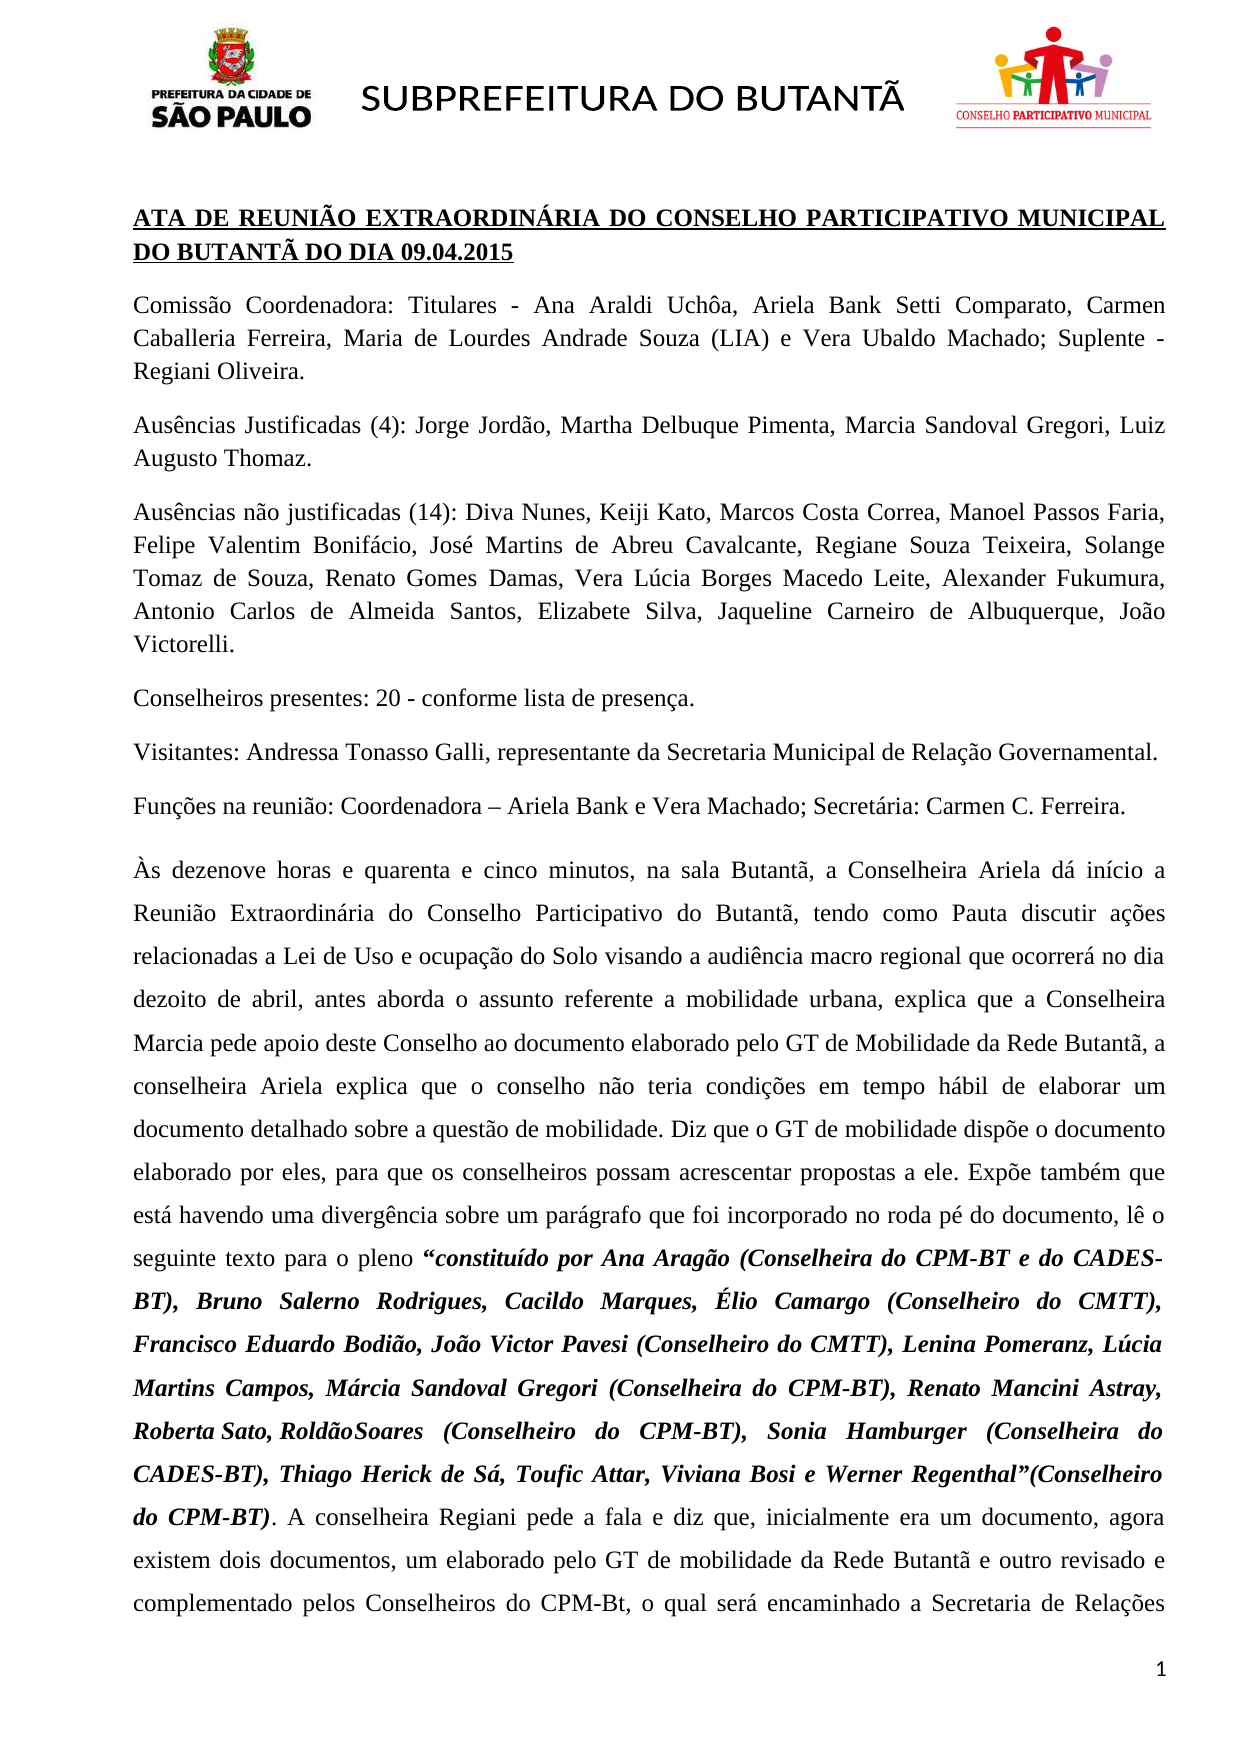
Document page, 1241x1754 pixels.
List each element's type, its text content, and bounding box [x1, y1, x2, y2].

text Visitantes: Andressa Tonasso Galli, representante da Secretaria Municipal de Relação Governamental. [133, 737, 1166, 766]
text Funções na reunião: Coordenadora – Ariela Bank e Vera Machado; Secretária: Carmen C. Ferreira. [133, 791, 1166, 819]
text Ausências Justificadas (4): Jorge Jordão, Martha Delbuque Pimenta, Marcia Sandoval Gregori, Luiz Augusto Thomaz. [133, 410, 1166, 472]
text ATA DE REUNIÃO EXTRAORDINÁRIA DO CONSELHO PARTICIPATIVO MUNICIPAL [133, 203, 1166, 228]
text Ausências não justificadas (14): Diva Nunes, Keiji Kato, Marcos Costa Correa, Manoel Passos Faria, Felipe Valentim Bonifácio, José Martins de Abreu Cavalcante, Regiane Souza Teixeira, Solange Tomaz de Souza, Renato Gomes Damas, Vera Lúcia Borges Macedo Leite, Alexander Fukumura, Antonio Carlos de Almeida Santos, Elizabete Silva, Jaqueline Carneiro de Albuquerque, João Victorelli. [133, 497, 1166, 658]
text DO BUTANTÃ DO DIA 09.04.2015 [133, 230, 1166, 265]
text Comissão Coordenadora: Titulares - Ana Araldi Uchôa, Ariela Bank Setti Comparato, Carmen Caballeria Ferreira, Maria de Lourdes Andrade Souza (LIA) e Vera Ubaldo Machado; Suplente - Regiani Oliveira. [133, 290, 1166, 385]
text Conselheiros presentes: 20 - conforme lista de presença. [133, 683, 1166, 712]
text Às dezenove horas e quarenta e cinco minutos, na sala Butantã, a Conselheira Ariela dá início a Reunião Extraordinária do Conselho Participativo do Butantã, tendo como Pauta discutir ações relacionadas a Lei de Uso e ocupação do Solo visando a audiência macro regional que ocorrerá no dia dezoito de abril, antes aborda o assunto referente a mobilidade urbana, explica que a Conselheira Marcia pede apoio deste Conselho ao documento elaborado pelo GT de Mobilidade da Rede Butantã, a conselheira Ariela explica que o conselho não teria condições em tempo hábil de elaborar um documento detalhado sobre a questão de mobilidade. Diz que o GT de mobilidade dispõe o documento elaborado por eles, para que os conselheiros possam acrescentar propostas a ele. Expõe também que está havendo uma divergência sobre um parágrafo que foi incorporado no roda pé do documento, lê o seguinte texto para o pleno “constituído por Ana Aragão (Conselheira do CPM-BT e do CADES-BT), Bruno Salerno Rodrigues, Cacildo Marques, Élio Camargo (Conselheiro do CMTT), Francisco Eduardo Bodião, João Victor Pavesi (Conselheiro do CMTT), Lenina Pomeranz, Lúcia Martins Campos, Márcia Sandoval Gregori (Conselheira do CPM-BT), Renato Mancini Astray, Roberta Sato, Roldão Soares (Conselheiro do CPM-BT), Sonia Hamburger (Conselheira do CADES-BT), Thiago Herick de Sá, Toufic Attar, Viviana Bosi e Werner Regenthal”(Conselheiro do CPM-BT). A conselheira Regiani pede a fala e diz que, inicialmente era um documento, agora existem dois documentos, um elaborado pelo GT de mobilidade da Rede Butantã e outro revisado e complementado pelos Conselheiros do CPM-Bt, o qual será encaminhado a Secretaria de Relações [133, 855, 1166, 1617]
